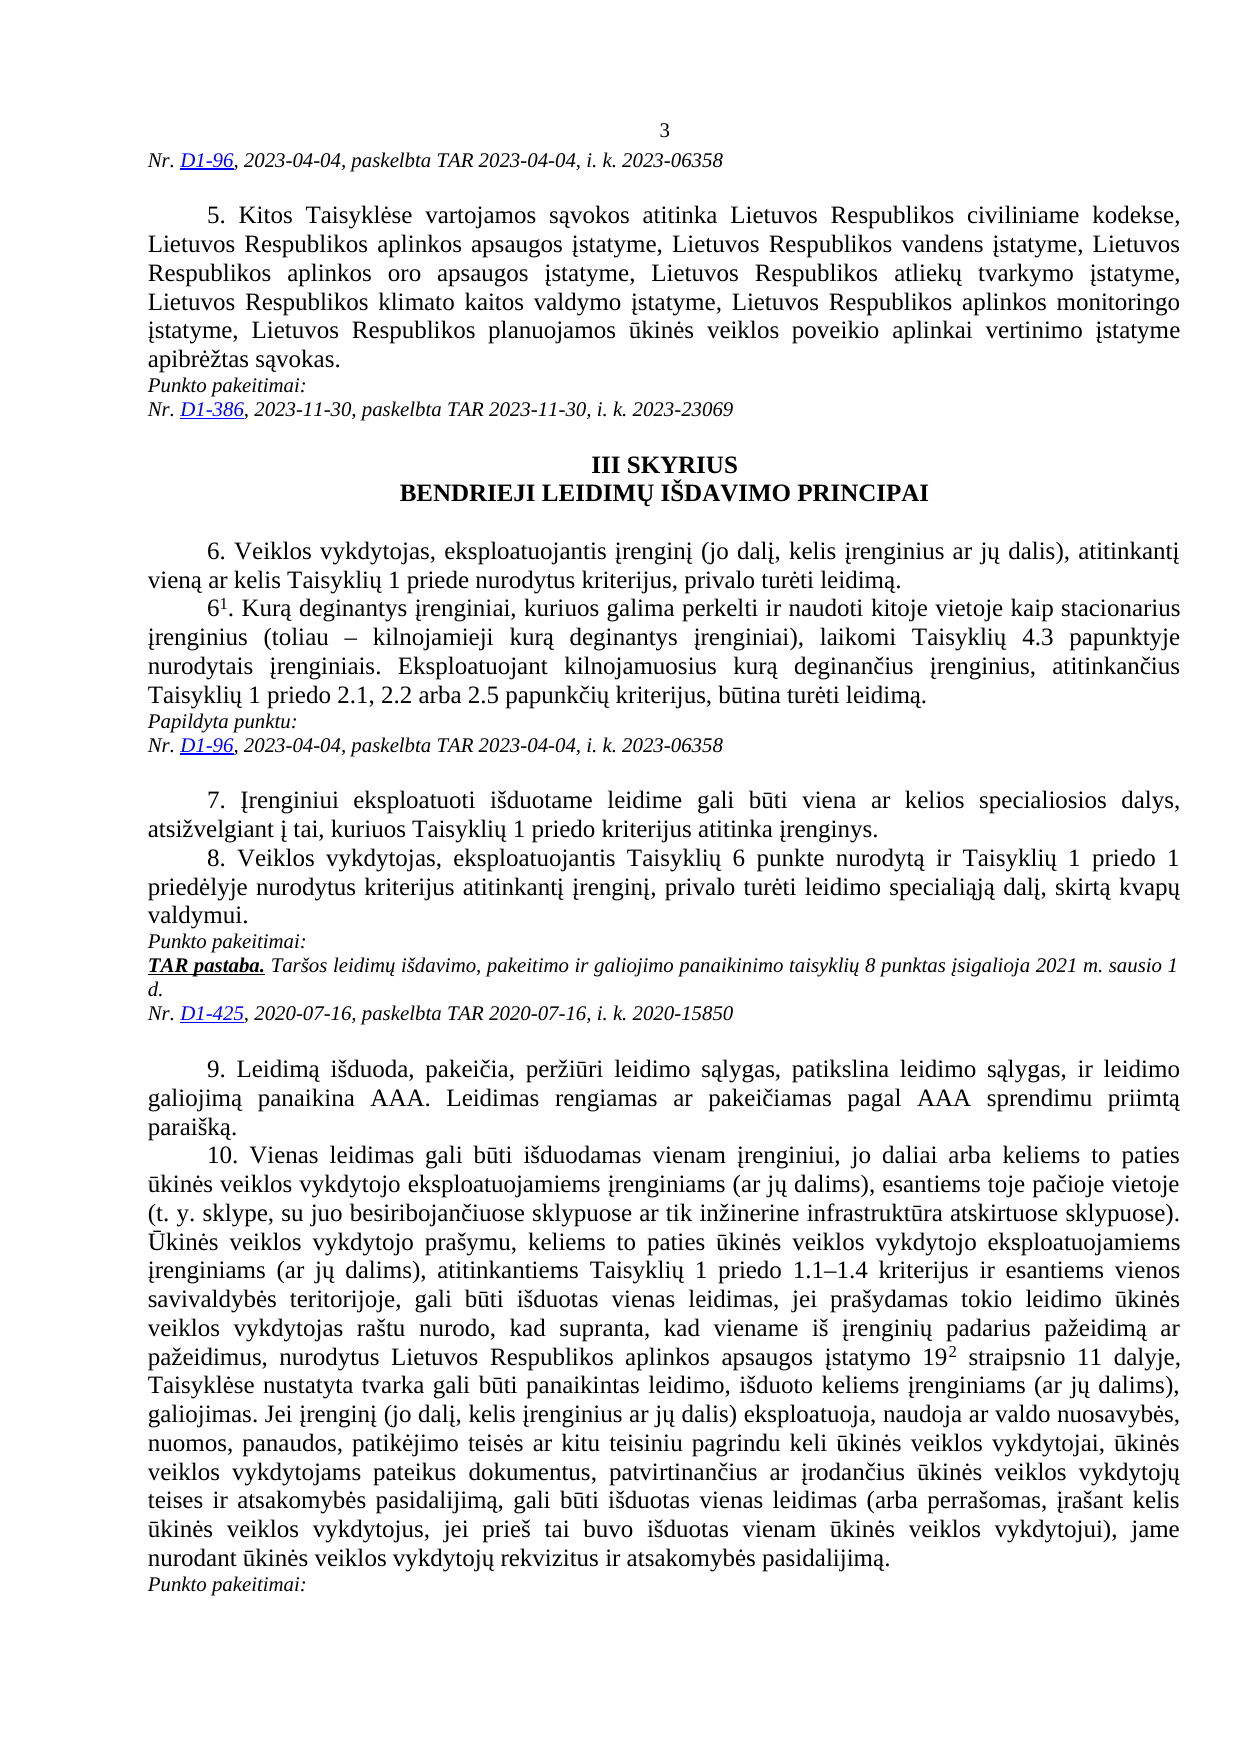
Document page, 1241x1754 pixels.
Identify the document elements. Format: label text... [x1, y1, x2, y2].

text 5. Kitos Taisyklėse vartojamos sąvokos atitinka Lietuvos Respublikos civiliniame kodekse, Lietuvos Respublikos aplinkos apsaugos įstatyme, Lietuvos Respublikos vandens įstatyme, Lietuvos Respublikos aplinkos oro apsaugos įstatyme, Lietuvos Respublikos atliekų tvarkymo įstatyme, Lietuvos Respublikos klimato kaitos valdymo įstatyme, Lietuvos Respublikos aplinkos monitoringo įstatyme, Lietuvos Respublikos planuojamos ūkinės veiklos poveikio aplinkai vertinimo įstatyme apibrėžtas sąvokas. [148, 200, 1181, 373]
text Nr. D1-96, 2023-04-04, paskelbta TAR 2023-04-04, i. k. 2023-06358 [148, 148, 1181, 172]
text Nr. D1-425, 2020-07-16, paskelbta TAR 2020-07-16, i. k. 2020-15850 [148, 1001, 1181, 1025]
text 9. Leidimą išduoda, pakeičia, peržiūri leidimo sąlygas, patikslina leidimo sąlygas, ir leidimo galiojimą panaikina AAA. Leidimas rengiamas ar pakeičiamas pagal AAA sprendimu priimtą paraišką. [148, 1054, 1181, 1140]
text 61. Kurą deginantys įrenginiai, kuriuos galima perkelti ir naudoti kitoje vietoje kaip stacionarius įrenginius (toliau – kilnojamieji kurą deginantys įrenginiai), laikomi Taisyklių 4.3 papunktyje nurodytais įrenginiais. Eksploatuojant kilnojamuosius kurą deginančius įrenginius, atitinkančius Taisyklių 1 priedo 2.1, 2.2 arba 2.5 papunkčių kriterijus, būtina turėti leidimą. [148, 593, 1181, 708]
text Punkto pakeitimai: [148, 373, 1181, 397]
text BENDRIEJI LEIDIMŲ IŠDAVIMO PRINCIPAI [148, 478, 1181, 507]
text 7. Įrenginiui eksploatuoti išduotame leidime gali būti viena ar kelios specialiosios dalys, atsižvelgiant į tai, kuriuos Taisyklių 1 priedo kriterijus atitinka įrenginys. [148, 785, 1181, 843]
text 10. Vienas leidimas gali būti išduodamas vienam įrenginiui, jo daliai arba keliems to paties ūkinės veiklos vykdytojo eksploatuojamiems įrenginiams (ar jų dalims), esantiems toje pačioje vietoje (t. y. sklype, su juo besiribojančiuose sklypuose ar tik inžinerine infrastruktūra atskirtuose sklypuose). Ūkinės veiklos vykdytojo prašymu, keliems to paties ūkinės veiklos vykdytojo eksploatuojamiems įrenginiams (ar jų dalims), atitinkantiems Taisyklių 1 priedo 1.1–1.4 kriterijus ir esantiems vienos savivaldybės teritorijoje, gali būti išduotas vienas leidimas, jei prašydamas tokio leidimo ūkinės veiklos vykdytojas raštu nurodo, kad supranta, kad viename iš įrenginių padarius pažeidimą ar pažeidimus, nurodytus Lietuvos Respublikos aplinkos apsaugos įstatymo 192 straipsnio 11 dalyje, Taisyklėse nustatyta tvarka gali būti panaikintas leidimo, išduoto keliems įrenginiams (ar jų dalims), galiojimas. Jei įrenginį (jo dalį, kelis įrenginius ar jų dalis) eksploatuoja, naudoja ar valdo nuosavybės, nuomos, panaudos, patikėjimo teisės ar kitu teisiniu pagrindu keli ūkinės veiklos vykdytojai, ūkinės veiklos vykdytojams pateikus dokumentus, patvirtinančius ar įrodančius ūkinės veiklos vykdytojų teises ir atsakomybės pasidalijimą, gali būti išduotas vienas leidimas (arba perrašomas, įrašant kelis ūkinės veiklos vykdytojus, jei prieš tai buvo išduotas vienam ūkinės veiklos vykdytojui), jame nurodant ūkinės veiklos vykdytojų rekvizitus ir atsakomybės pasidalijimą. [148, 1140, 1181, 1572]
text III SKYRIUS [148, 450, 1181, 478]
text Punkto pakeitimai: [148, 1572, 1181, 1596]
text Punkto pakeitimai: [148, 929, 1181, 953]
text 8. Veiklos vykdytojas, eksploatuojantis Taisyklių 6 punkte nurodytą ir Taisyklių 1 priedo 1 priedėlyje nurodytus kriterijus atitinkantį įrenginį, privalo turėti leidimo specialiąją dalį, skirtą kvapų valdymui. [148, 843, 1181, 929]
text Nr. D1-386, 2023-11-30, paskelbta TAR 2023-11-30, i. k. 2023-23069 [148, 397, 1181, 421]
text Papildyta punktu: [148, 708, 1181, 733]
text 6. Veiklos vykdytojas, eksploatuojantis įrenginį (jo dalį, kelis įrenginius ar jų dalis), atitinkantį vieną ar kelis Taisyklių 1 priede nurodytus kriterijus, privalo turėti leidimą. [148, 536, 1181, 593]
text Nr. D1-96, 2023-04-04, paskelbta TAR 2023-04-04, i. k. 2023-06358 [148, 733, 1181, 757]
text TAR pastaba. Taršos leidimų išdavimo, pakeitimo ir galiojimo panaikinimo taisyklių 8 punktas įsigalioja 2021 m. sausio 1 d. [148, 953, 1181, 1001]
